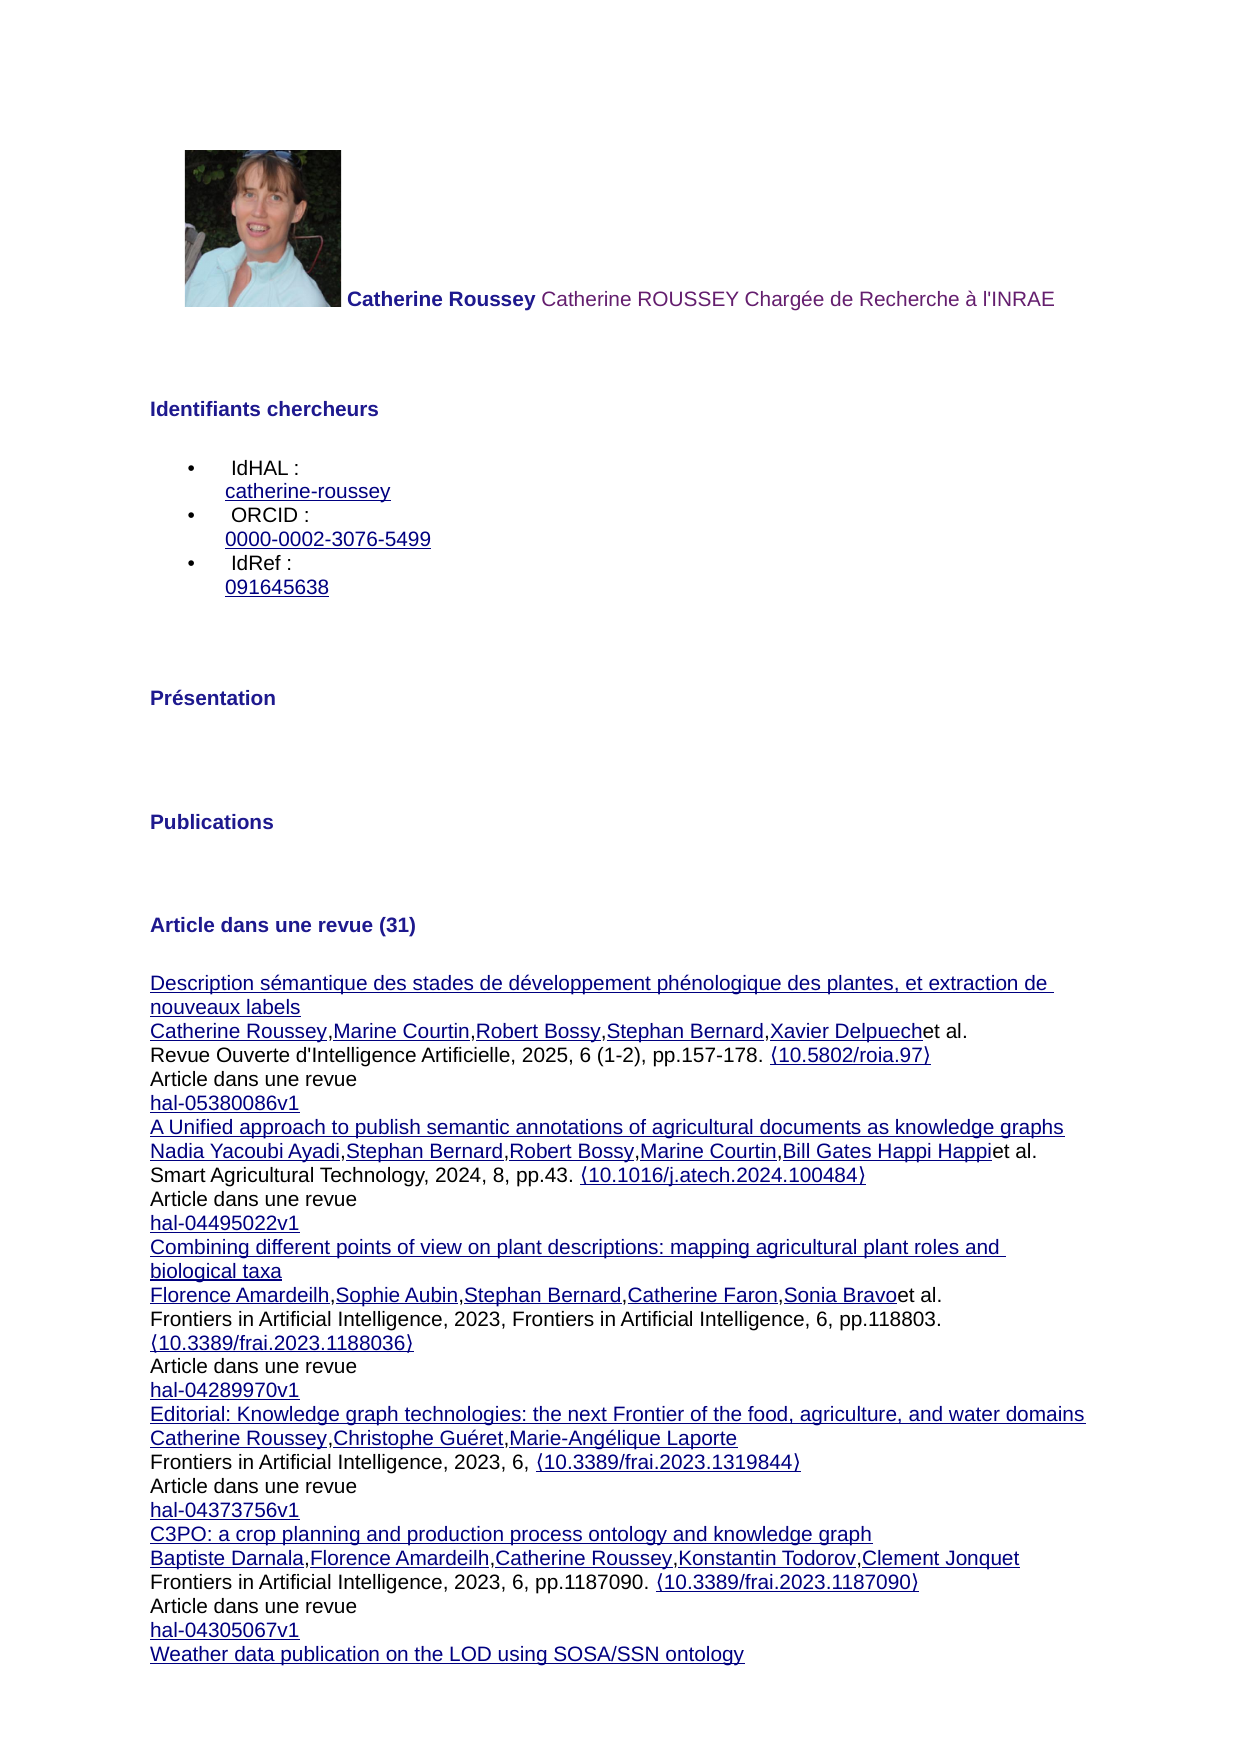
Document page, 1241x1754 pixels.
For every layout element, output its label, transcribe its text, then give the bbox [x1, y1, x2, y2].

list catherine-roussey [187, 479, 1090, 503]
subtitle Publications [150, 809, 1090, 833]
table_cell Weather data publication on the LOD using SOSA/SSN ontology [150, 1642, 1090, 1666]
table_cell A Unified approach to publish semantic annotations of agricultural documents as knowledge graphs Nadia Yacoubi Ayadi,Stephan Bernard,Robert Bossy,Marine Courtin,Bill Gates Happi Happiet al. Smart Agricultural Technology, 2024, 8, pp.43. ⟨10.1016/j.atech.2024.100484⟩ Article dans une revue hal-04495022v1 [150, 1115, 1090, 1234]
subtitle Présentation [150, 686, 1090, 709]
list IdHAL : [187, 455, 1090, 479]
picture [184, 150, 342, 307]
subtitle Identifiants chercheurs [150, 397, 1090, 421]
table_cell C3PO: a crop planning and production process ontology and knowledge graph Baptiste Darnala,Florence Amardeilh,Catherine Roussey,Konstantin Todorov,Clement Jonquet Frontiers in Artificial Intelligence, 2023, 6, pp.1187090. ⟨10.3389/frai.2023.1187090⟩ Article dans une revue hal-04305067v1 [150, 1522, 1090, 1642]
table_header Description sémantique des stades de développement phénologique des plantes, et extraction de nouveaux labels Catherine Roussey,Marine Courtin,Robert Bossy,Stephan Bernard,Xavier Delpuechet al. Revue Ouverte d'Intelligence Artificielle, 2025, 6 (1-2), pp.157-178. ⟨10.5802/roia.97⟩ Article dans une revue hal-05380086v1 [150, 971, 1090, 1115]
table_cell Editorial: Knowledge graph technologies: the next Frontier of the food, agriculture, and water domains Catherine Roussey,Christophe Guéret,Marie-Angélique Laporte Frontiers in Artificial Intelligence, 2023, 6, ⟨10.3389/frai.2023.1319844⟩ Article dans une revue hal-04373756v1 [150, 1402, 1090, 1522]
table_cell Combining different points of view on plant descriptions: mapping agricultural plant roles and biological taxa Florence Amardeilh,Sophie Aubin,Stephan Bernard,Catherine Faron,Sonia Bravoet al. Frontiers in Artificial Intelligence, 2023, Frontiers in Artificial Intelligence, 6, pp.118803. ⟨10.3389/frai.2023.1188036⟩ Article dans une revue hal-04289970v1 [150, 1235, 1090, 1402]
list 091645638 [187, 575, 1090, 599]
subtitle Catherine Roussey Catherine ROUSSEY Chargée de Recherche à l'INRAE [150, 150, 1090, 311]
subtitle Article dans une revue (31) [150, 913, 1090, 937]
list 0000-0002-3076-5499 [187, 527, 1090, 551]
list ORCID : [187, 503, 1090, 527]
list IdRef : [187, 551, 1090, 575]
